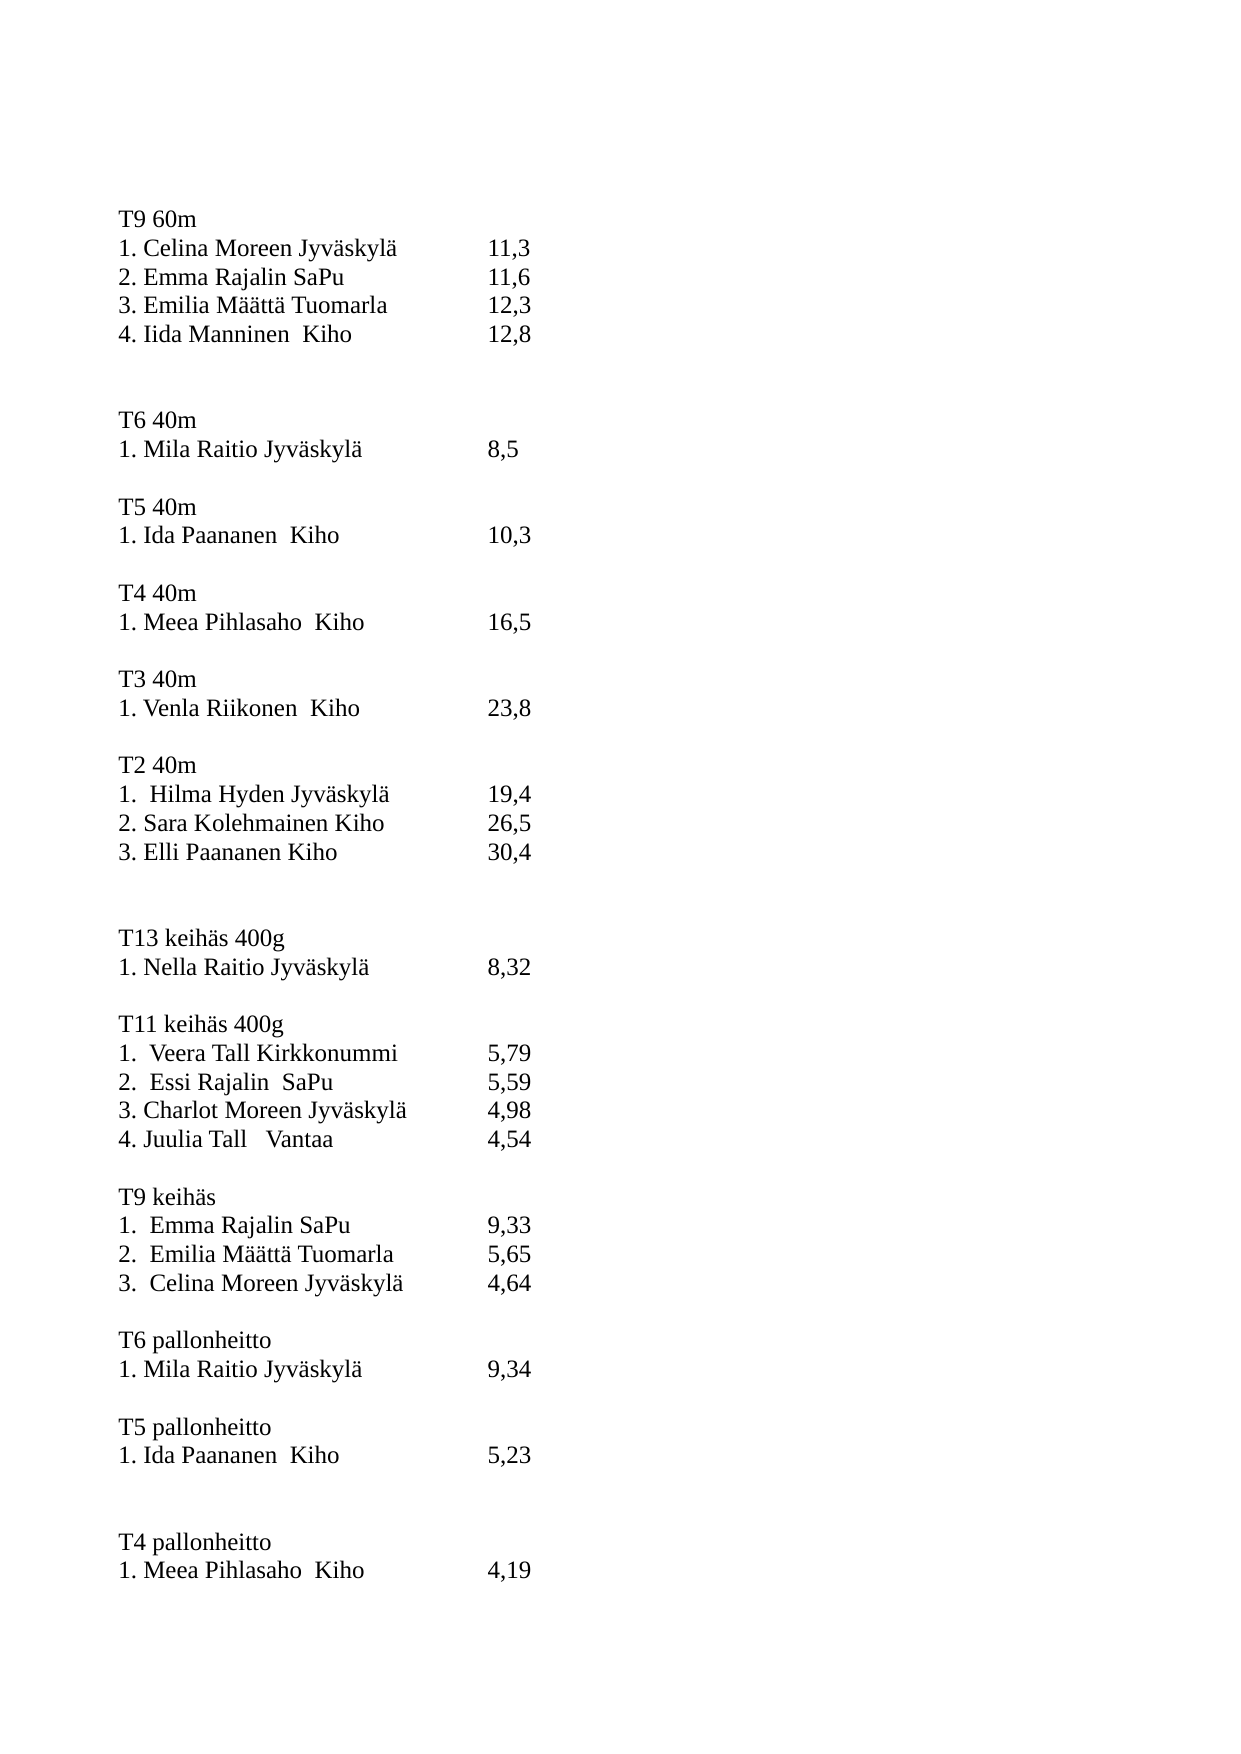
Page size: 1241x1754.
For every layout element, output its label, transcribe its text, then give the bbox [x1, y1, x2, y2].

text 3. Elli Paananen Kiho 30,4 [118, 837, 1122, 866]
text T5 40m 1. Ida Paananen Kiho 10,3 [118, 463, 1122, 549]
text T6 pallonheitto 1. Mila Raitio Jyväskylä 9,34 [118, 1297, 1122, 1383]
text 3. Celina Moreen Jyväskylä 4,64 [118, 1268, 1122, 1297]
text 2. Emma Rajalin SaPu 11,6 [118, 262, 1122, 291]
text T4 pallonheitto 1. Meea Pihlasaho Kiho 4,19 [118, 1498, 1122, 1584]
text T9 60m 1. Celina Moreen Jyväskylä 11,3 [118, 176, 1122, 262]
text T2 40m 1. Hilma Hyden Jyväskylä 19,4 [118, 722, 1122, 808]
text 3. Emilia Määttä Tuomarla 12,3 [118, 291, 1122, 319]
text 1. Veera Tall Kirkkonummi 5,79 [118, 1038, 1122, 1067]
text T5 pallonheitto 1. Ida Paananen Kiho 5,23 [118, 1383, 1122, 1469]
text T4 40m 1. Meea Pihlasaho Kiho 16,5 [118, 549, 1122, 636]
text T13 keihäs 400g 1. Nella Raitio Jyväskylä 8,32 [118, 894, 1122, 981]
text 4. Iida Manninen Kiho 12,8 [118, 319, 1122, 348]
text 4. Juulia Tall Vantaa 4,54 [118, 1124, 1122, 1153]
text T11 keihäs 400g [118, 1009, 1122, 1038]
text T6 40m 1. Mila Raitio Jyväskylä 8,5 [118, 377, 1122, 463]
text 2. Sara Kolehmainen Kiho 26,5 [118, 808, 1122, 837]
text 2. Essi Rajalin SaPu 5,59 [118, 1067, 1122, 1096]
text T3 40m 1. Venla Riikonen Kiho 23,8 [118, 636, 1122, 722]
text 3. Charlot Moreen Jyväskylä 4,98 [118, 1096, 1122, 1124]
text 2. Emilia Määttä Tuomarla 5,65 [118, 1239, 1122, 1268]
text T9 keihäs 1. Emma Rajalin SaPu 9,33 [118, 1153, 1122, 1239]
